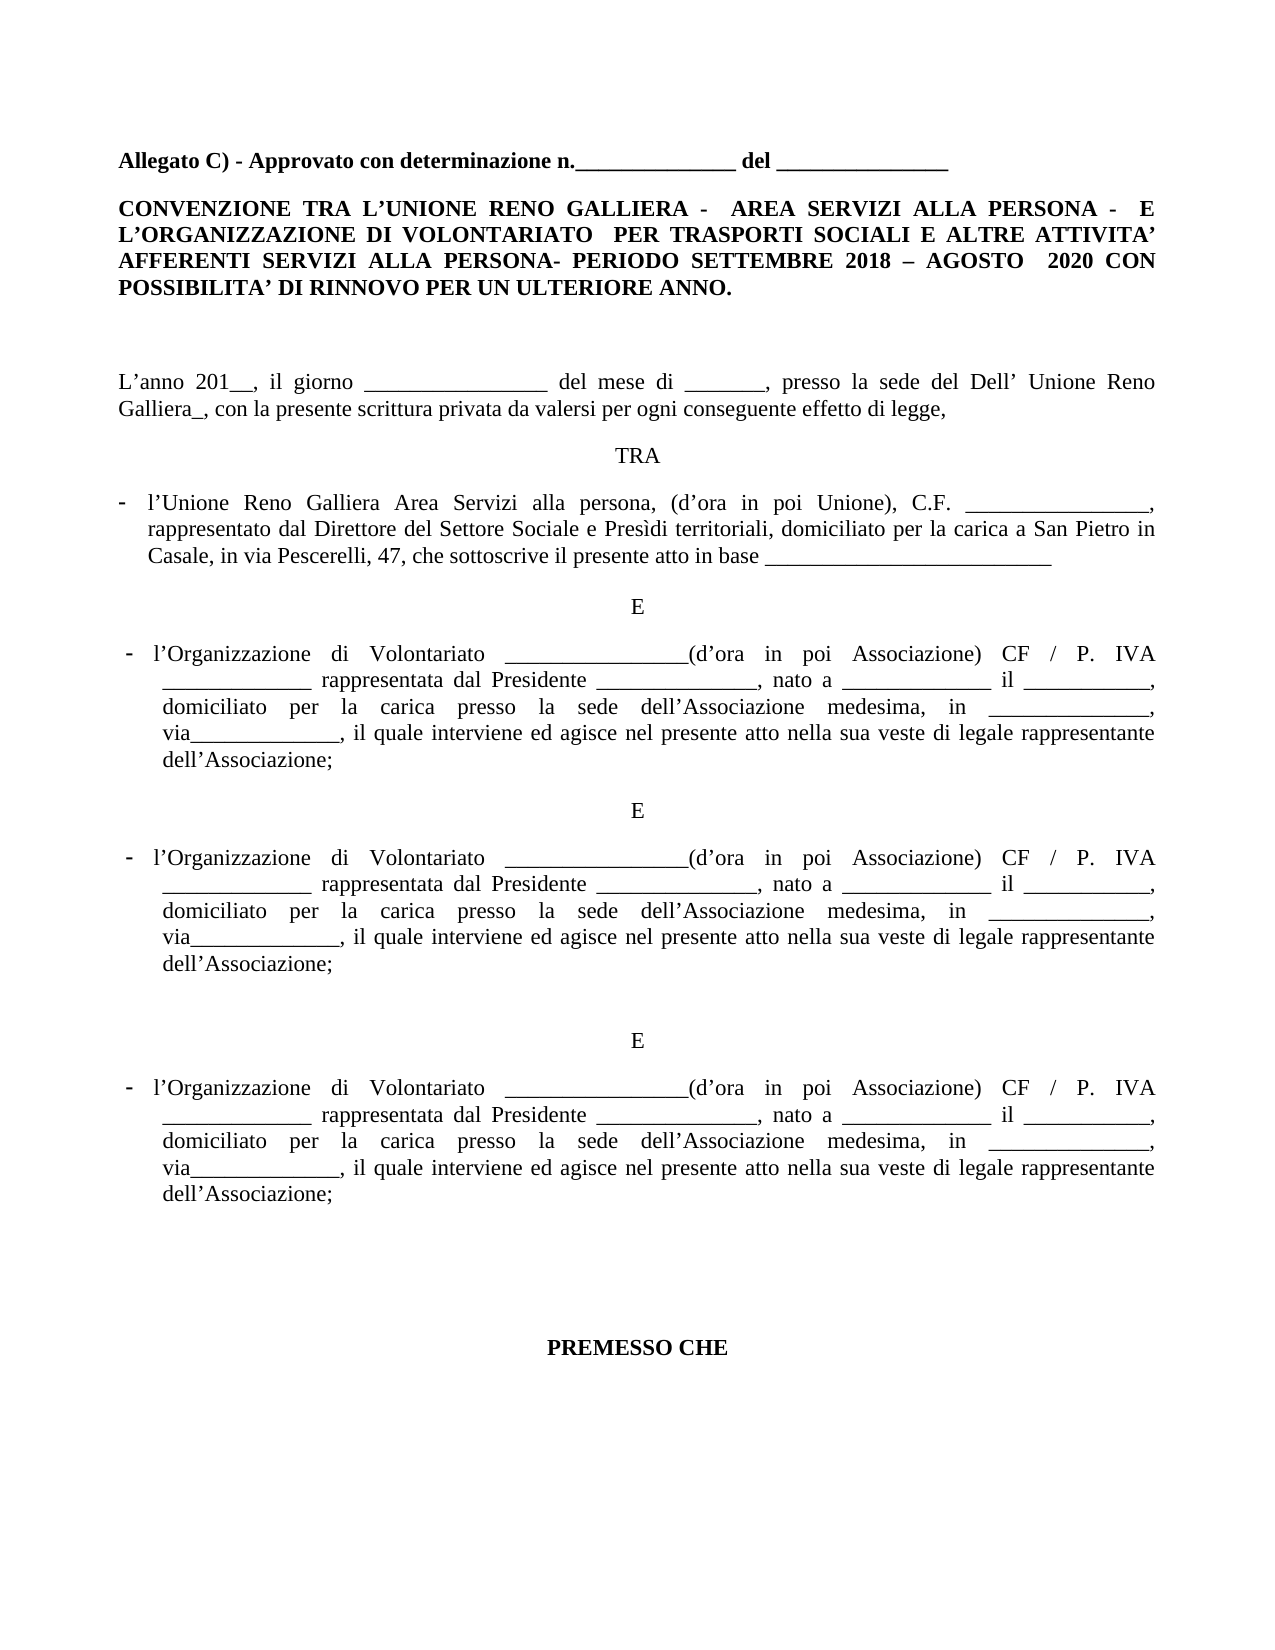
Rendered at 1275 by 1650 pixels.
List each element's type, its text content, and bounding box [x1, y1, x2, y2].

text TRA [118, 442, 1157, 468]
list l’Organizzazione di Volontariato ________________(d’ora in poi Associazione) CF / P. IVA _____________ rappresentata dal Presidente ______________, nato a _____________ il ___________, domiciliato per la carica presso la sede dell’Associazione medesima, in ______________, via_____________, il quale interviene ed agisce nel presente atto nella sua veste di legale rappresentante dell’Associazione; [125, 640, 1157, 772]
list l’Organizzazione di Volontariato ________________(d’ora in poi Associazione) CF / P. IVA _____________ rappresentata dal Presidente ______________, nato a _____________ il ___________, domiciliato per la carica presso la sede dell’Associazione medesima, in ______________, via_____________, il quale interviene ed agisce nel presente atto nella sua veste di legale rappresentante dell’Associazione; [125, 844, 1157, 976]
list l’Organizzazione di Volontariato ________________(d’ora in poi Associazione) CF / P. IVA _____________ rappresentata dal Presidente ______________, nato a _____________ il ___________, domiciliato per la carica presso la sede dell’Associazione medesima, in ______________, via_____________, il quale interviene ed agisce nel presente atto nella sua veste di legale rappresentante dell’Associazione; [125, 1074, 1157, 1206]
text E [118, 1027, 1157, 1054]
text Allegato C) - Approvato con determinazione n.______________ del _______________ [118, 148, 1157, 174]
text PREMESSO CHE [118, 1334, 1157, 1360]
text L’anno 201__, il giorno ________________ del mese di _______, presso la sede del Dell’ Unione Reno Galliera_, con la presente scrittura privata da valersi per ogni conseguente effetto di legge, [118, 368, 1157, 421]
text E [118, 593, 1157, 619]
text E [118, 797, 1157, 823]
text CONVENZIONE TRA L’UNIONE RENO GALLIERA - AREA SERVIZI ALLA PERSONA - E L’ORGANIZZAZIONE DI VOLONTARIATO PER TRASPORTI SOCIALI E ALTRE ATTIVITA’ AFFERENTI SERVIZI ALLA PERSONA- PERIODO SETTEMBRE 2018 – AGOSTO 2020 CON POSSIBILITA’ DI RINNOVO PER UN ULTERIORE ANNO. [118, 195, 1157, 300]
list l’Unione Reno Galliera Area Servizi alla persona, (d’ora in poi Unione), C.F. ________________, rappresentato dal Direttore del Settore Sociale e Presìdi territoriali, domiciliato per la carica a San Pietro in Casale, in via Pescerelli, 47, che sottoscrive il presente atto in base _________________________ [118, 489, 1157, 568]
